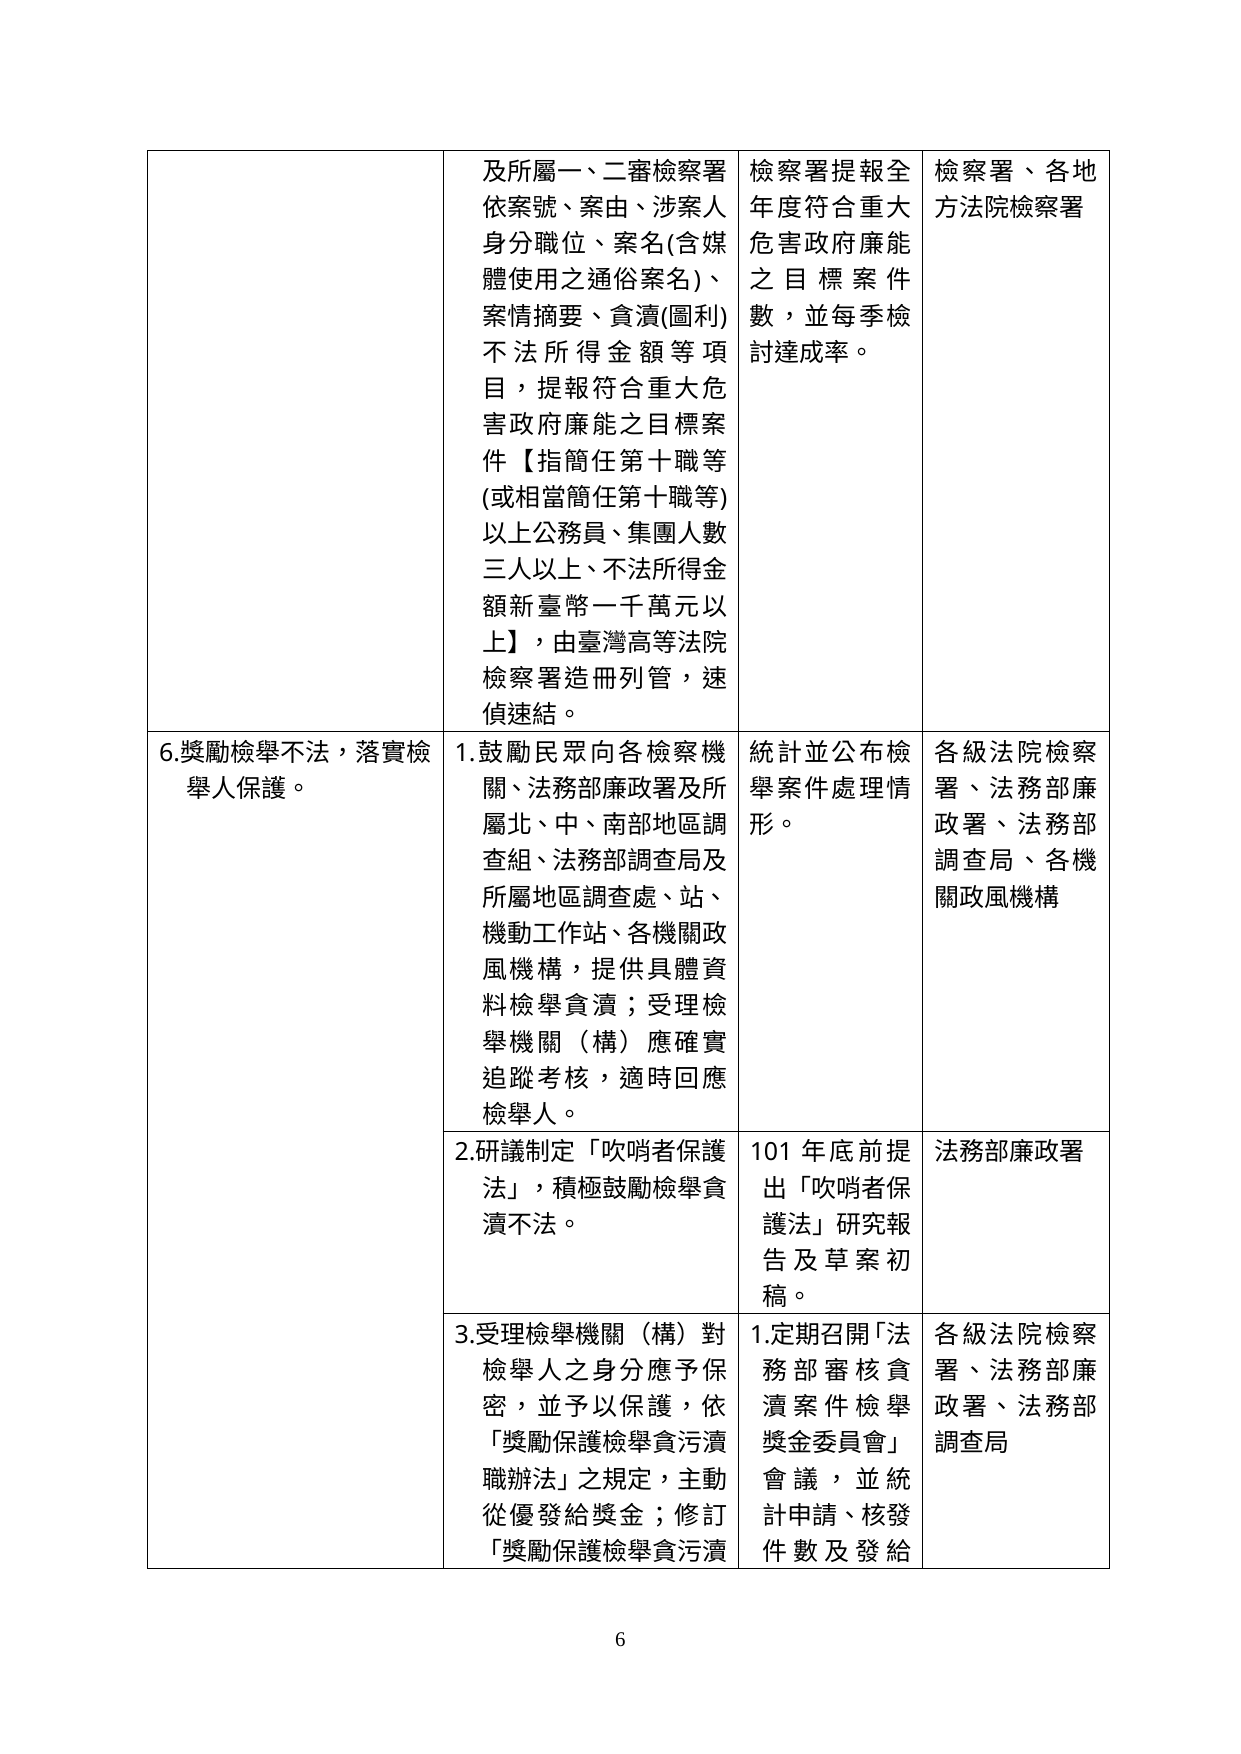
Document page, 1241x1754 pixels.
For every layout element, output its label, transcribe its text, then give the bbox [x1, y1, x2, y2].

table_cell 3.受理檢舉機關（構）對檢舉人之身分應予保密，並予以保護，依「獎勵保護檢舉貪污瀆職辦法」之規定，主動從優發給獎金；修訂「獎勵保護檢舉貪污瀆 [444, 1314, 738, 1568]
table_cell 法務部廉政署 [923, 1132, 1109, 1313]
table_cell [148, 151, 443, 731]
table_cell 統計並公布檢舉案件處理情形。 [739, 732, 922, 1131]
table_cell 各級法院檢察署、法務部廉政署、法務部調查局、各機關政風機構 [923, 732, 1109, 1131]
table_cell 檢察署、各地方法院檢察署 [923, 151, 1109, 731]
table_cell 6.獎勵檢舉不法，落實檢舉人保護。 [148, 732, 443, 1568]
table_cell 及所屬一、二審檢察署依案號、案由、涉案人身分職位、案名(含媒體使用之通俗案名)、案情摘要、貪瀆(圖利)不法所得金額等項目，提報符合重大危害政府廉能之目標案件【指簡任第十職等(或相當簡任第十職等)以上公務員、集團人數三人以上、不法所得金額新臺幤一千萬元以上】，由臺灣高等法院檢察署造冊列管，速偵速結。 [444, 151, 738, 731]
table_cell 檢察署提報全年度符合重大危害政府廉能之目標案件數，並每季檢討達成率。 [739, 151, 922, 731]
table_cell 1.定期召開「法務部審核貪瀆案件檢舉獎金委員會」會議，並統計申請、核發件數及發給 [739, 1314, 922, 1568]
table_cell 1.鼓勵民眾向各檢察機關、法務部廉政署及所屬北、中、南部地區調查組、法務部調查局及所屬地區調查處、站、機動工作站、各機關政風機構，提供具體資料檢舉貪瀆；受理檢舉機關（構）應確實追蹤考核，適時回應檢舉人。 [444, 732, 738, 1131]
table_cell 各級法院檢察署、法務部廉政署、法務部調查局 [923, 1314, 1109, 1568]
table_cell 101年底前提出「吹哨者保護法」研究報告及草案初稿。 [739, 1132, 922, 1313]
table_cell 2.研議制定「吹哨者保護法」，積極鼓勵檢舉貪瀆不法。 [444, 1132, 738, 1313]
